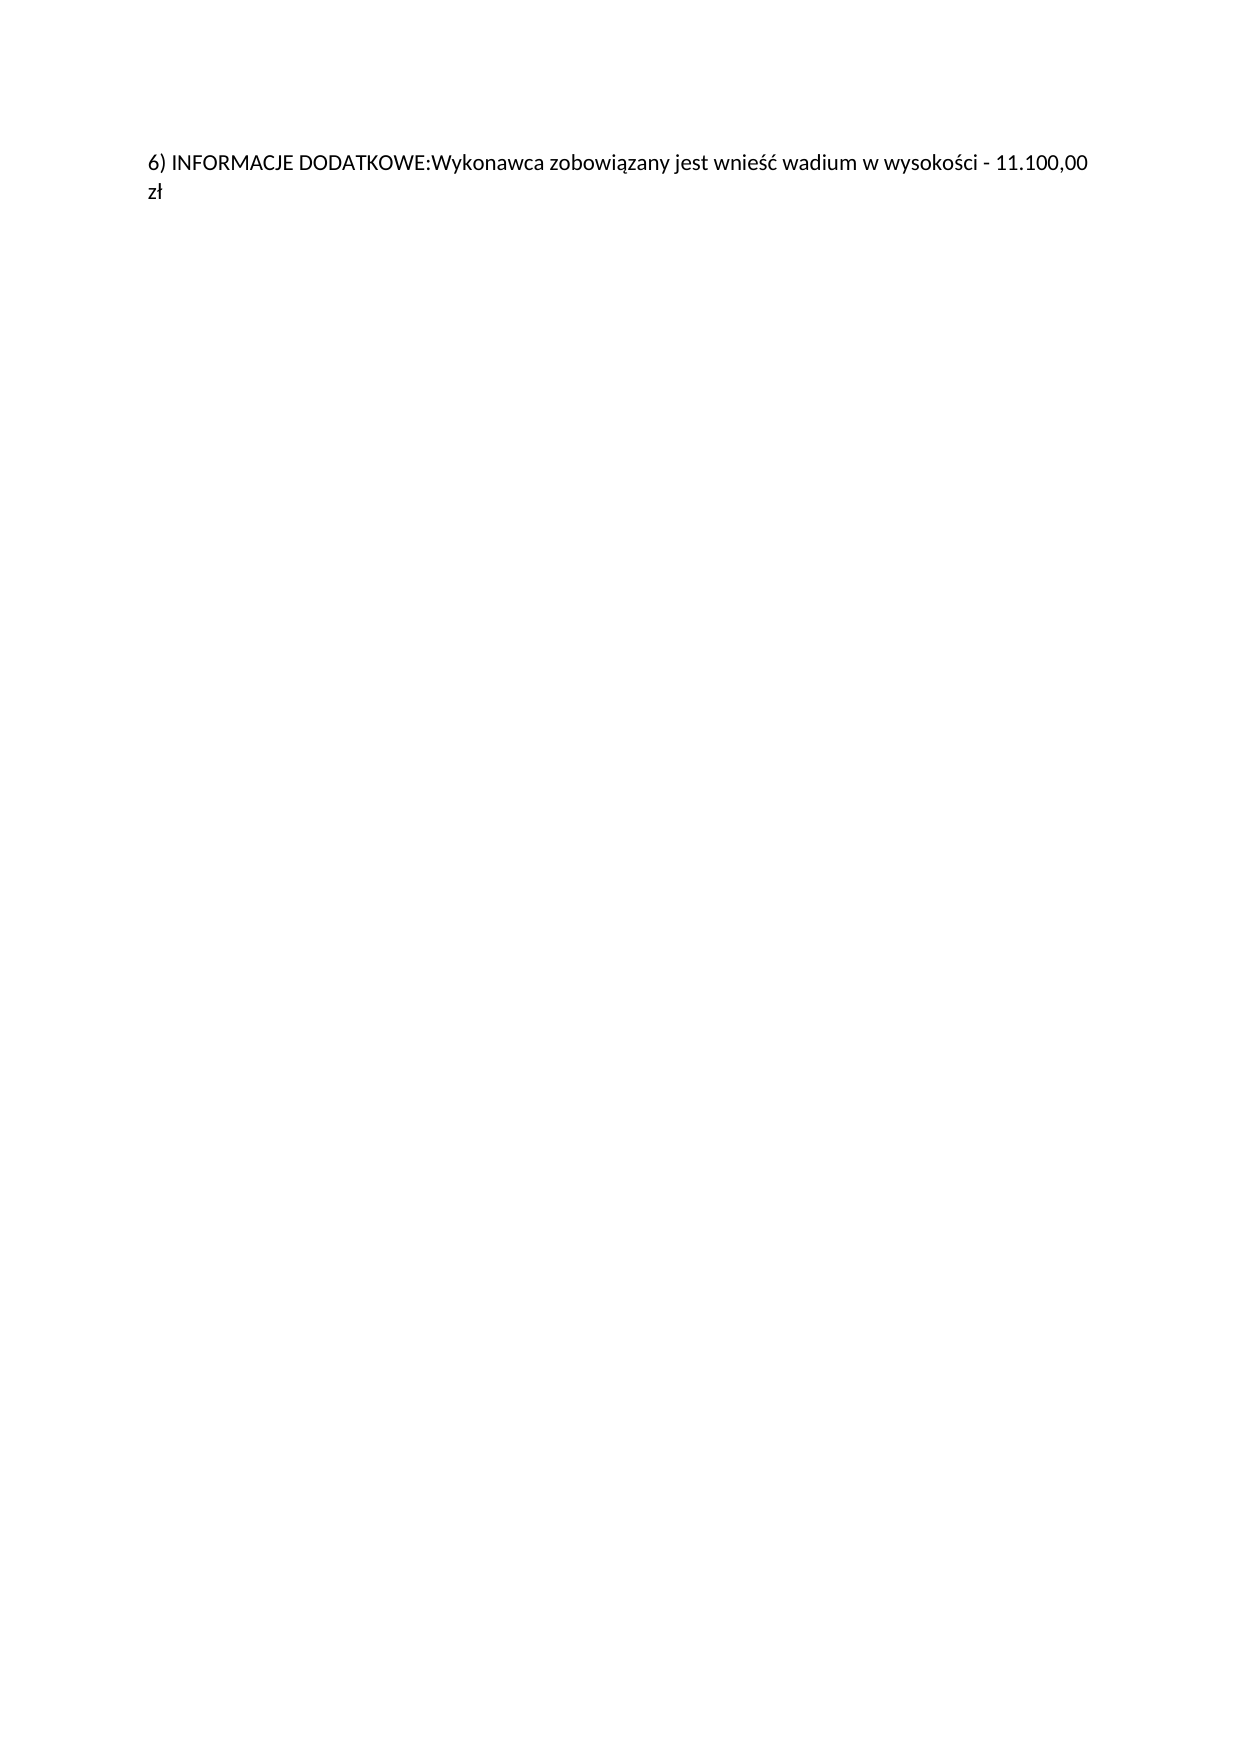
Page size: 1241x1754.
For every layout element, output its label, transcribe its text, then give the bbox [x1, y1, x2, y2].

text 6) INFORMACJE DODATKOWE:Wykonawca zobowiązany jest wnieść wadium w wysokości - 11.100,00 zł [148, 148, 1093, 206]
